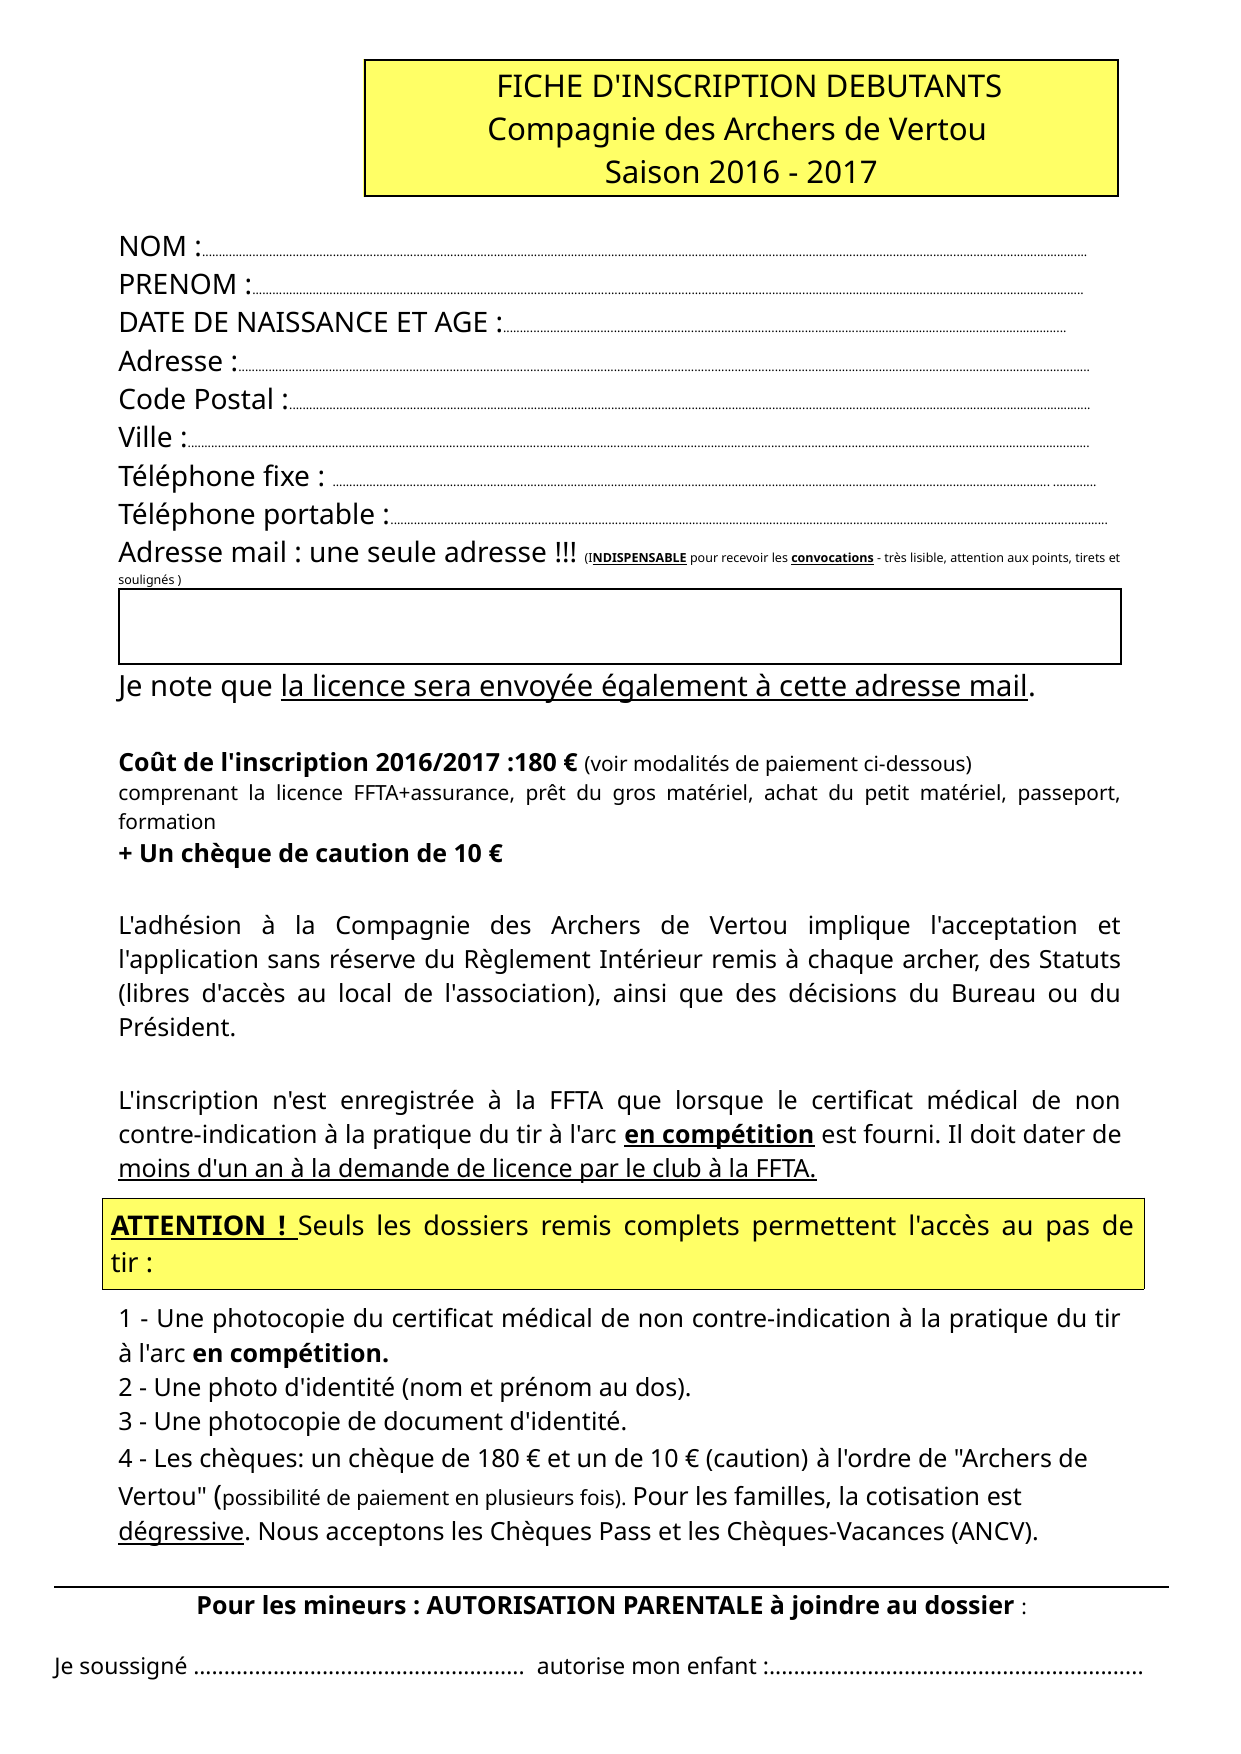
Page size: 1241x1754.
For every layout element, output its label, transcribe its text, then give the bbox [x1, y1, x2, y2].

text Saison 2016 - 2017 [366, 144, 1117, 195]
text Adresse mail : une seule adresse !!! (INDISPENSABLE pour recevoir les convocations - très lisible, attention aux points, tirets et soulignés ) [118, 533, 1122, 588]
text Compagnie des Archers de Vertou [366, 102, 1117, 144]
text [118, 1184, 1122, 1198]
text 1 - Une photocopie du certificat médical de non contre-indication à la pratique du tir à l'arc en compétition. [118, 1290, 1122, 1369]
text NOM :........................................................................................................................................................................................................................................................................ [118, 226, 1122, 264]
text + Un chèque de caution de 10 € [118, 835, 1122, 869]
text 2 - Une photo d'identité (nom et prénom au dos). [118, 1369, 1122, 1403]
text L'adhésion à la Compagnie des Archers de Vertou implique l'acceptation et l'application sans réserve du Règlement Intérieur remis à chaque archer, des Statuts (libres d'accès au local de l'association), ainsi que des décisions du Bureau ou du Président. [118, 908, 1122, 1044]
text Code Postal :............................................................................................................................................................................................................................................... [118, 379, 1122, 418]
text ATTENTION ! Seuls les dossiers remis complets permettent l'accès au pas de tir : [111, 1207, 1135, 1280]
text Adresse :.............................................................................................................................................................................................................................................................. [118, 341, 1122, 379]
text Je note que la licence sera envoyée également à cette adresse mail. [118, 665, 1122, 705]
text Coût de l'inscription 2016/2017 :180 € (voir modalités de paiement ci-dessous) [118, 744, 1122, 778]
text PRENOM :........................................................................................................................................................................................................................................................ [118, 264, 1122, 303]
text 3 - Une photocopie de document d'identité. [118, 1403, 1122, 1437]
text Ville :............................................................................................................................................................................................................................................................................. [118, 418, 1122, 456]
text Je soussigné …................................................... autorise mon enfant :............................................................. [54, 1650, 1169, 1681]
text Téléphone fixe : ...................................................................................................................................................................................................................... ............. [118, 456, 1122, 494]
text DATE DE NAISSANCE ET AGE :........................................................................................................................................................................ [118, 303, 1122, 341]
text 4 - Les chèques: un chèque de 180 € et un de 10 € (caution) à l'ordre de "Archers de Vertou" (possibilité de paiement en plusieurs fois). Pour les familles, la cotisation est dégressive. Nous acceptons les Chèques Pass et les Chèques-Vacances (ANCV). [118, 1437, 1122, 1548]
text L'inscription n'est enregistrée à la FFTA que lorsque le certificat médical de non contre-indication à la pratique du tir à l'arc en compétition est fourni. Il doit dater de moins d'un an à la demande de licence par le club à la FFTA. [118, 1082, 1122, 1184]
text comprenant la licence FFTA+assurance, prêt du gros matériel, achat du petit matériel, passeport, formation [118, 778, 1122, 835]
text Pour les mineurs : AUTORISATION PARENTALE à joindre au dossier : [54, 1588, 1169, 1622]
text FICHE D'INSCRIPTION DEBUTANTS [366, 61, 1117, 102]
text Téléphone portable :...................................................................................................................................................................................................................... [118, 494, 1122, 533]
